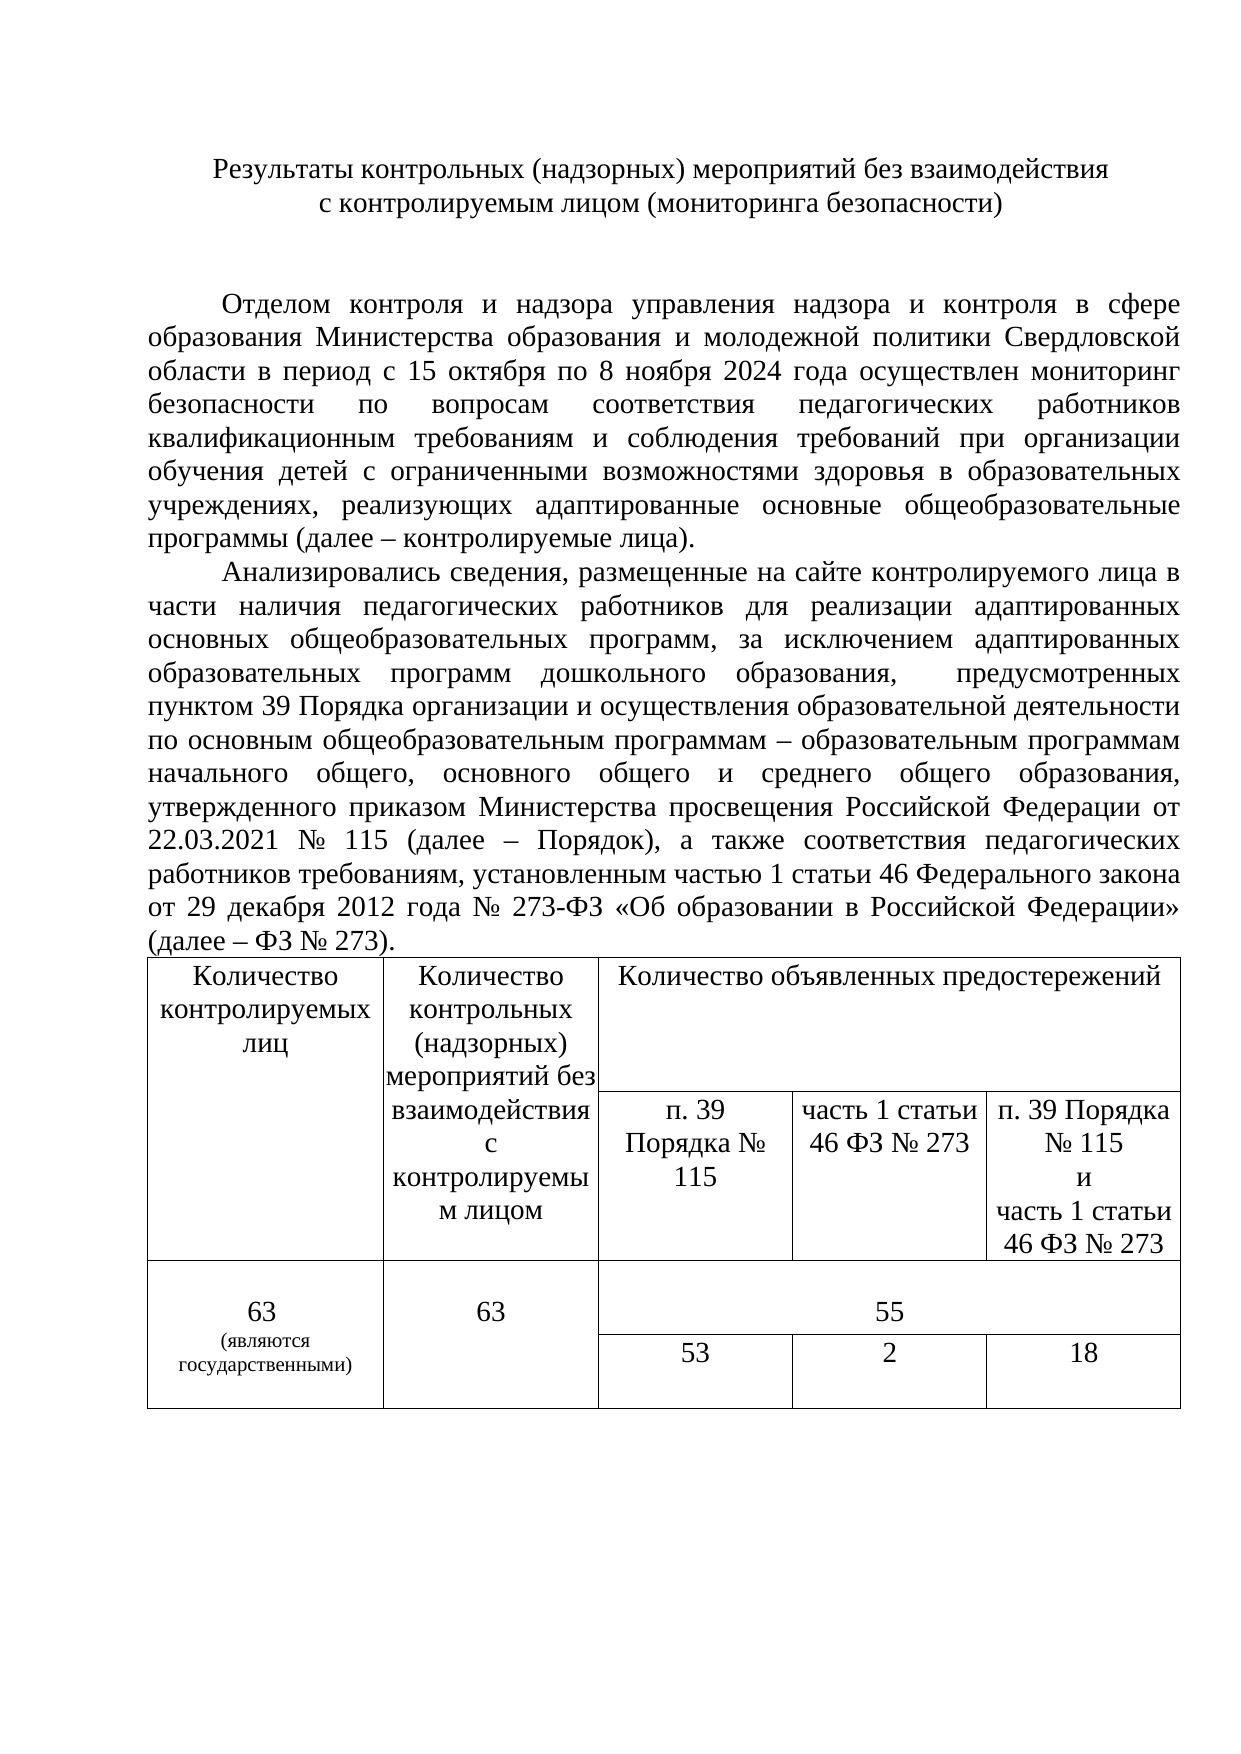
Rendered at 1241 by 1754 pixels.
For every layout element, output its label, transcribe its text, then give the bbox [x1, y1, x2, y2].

table_cell п. 39 Порядка № 115 [599, 1092, 792, 1260]
table_cell часть 1 статьи 46 ФЗ № 273 [793, 1092, 986, 1260]
table_cell 18 [987, 1335, 1180, 1408]
table_header Количество контрольных (надзорных) мероприятий без взаимодействия с контролируемым лицом [384, 958, 598, 1260]
table_header Количество контролируемых лиц [148, 958, 383, 1260]
table_cell 53 [599, 1335, 792, 1408]
table_cell 63 [384, 1261, 598, 1408]
text Результаты контрольных (надзорных) мероприятий без взаимодействия с контролируемым лицом (мониторинга безопасности) [148, 152, 1181, 219]
text Анализировались сведения, размещенные на сайте контролируемого лица в части наличия педагогических работников для реализации адаптированных основных общеобразовательных программ, за исключением адаптированных образовательных программ дошкольного образования, предусмотренных пунктом 39 Порядка организации и осуществления образовательной деятельности по основным общеобразовательным программам – образовательным программам начального общего, основного общего и среднего общего образования, утвержденного приказом Министерства просвещения Российской Федерации от 22.03.2021 № 115 (далее – Порядок), а также соответствия педагогических работников требованиям, установленным частью 1 статьи 46 Федерального закона от 29 декабря 2012 года № 273-ФЗ «Об образовании в Российской Федерации» (далее – ФЗ № 273). [148, 554, 1181, 957]
table_cell п. 39 Порядка № 115 и часть 1 статьи 46 ФЗ № 273 [987, 1092, 1180, 1260]
text Отделом контроля и надзора управления надзора и контроля в сфере образования Министерства образования и молодежной политики Свердловской области в период с 15 октября по 8 ноября 2024 года осуществлен мониторинг безопасности по вопросам соответствия педагогических работников квалификационным требованиям и соблюдения требований при организации обучения детей с ограниченными возможностями здоровья в образовательных учреждениях, реализующих адаптированные основные общеобразовательные программы (далее – контролируемые лица). [148, 286, 1181, 554]
table_cell 2 [793, 1335, 986, 1408]
table_header Количество объявленных предостережений [599, 958, 1180, 1091]
table_cell 63 (являются государственными) [148, 1261, 383, 1408]
table_cell 55 [599, 1261, 1180, 1334]
